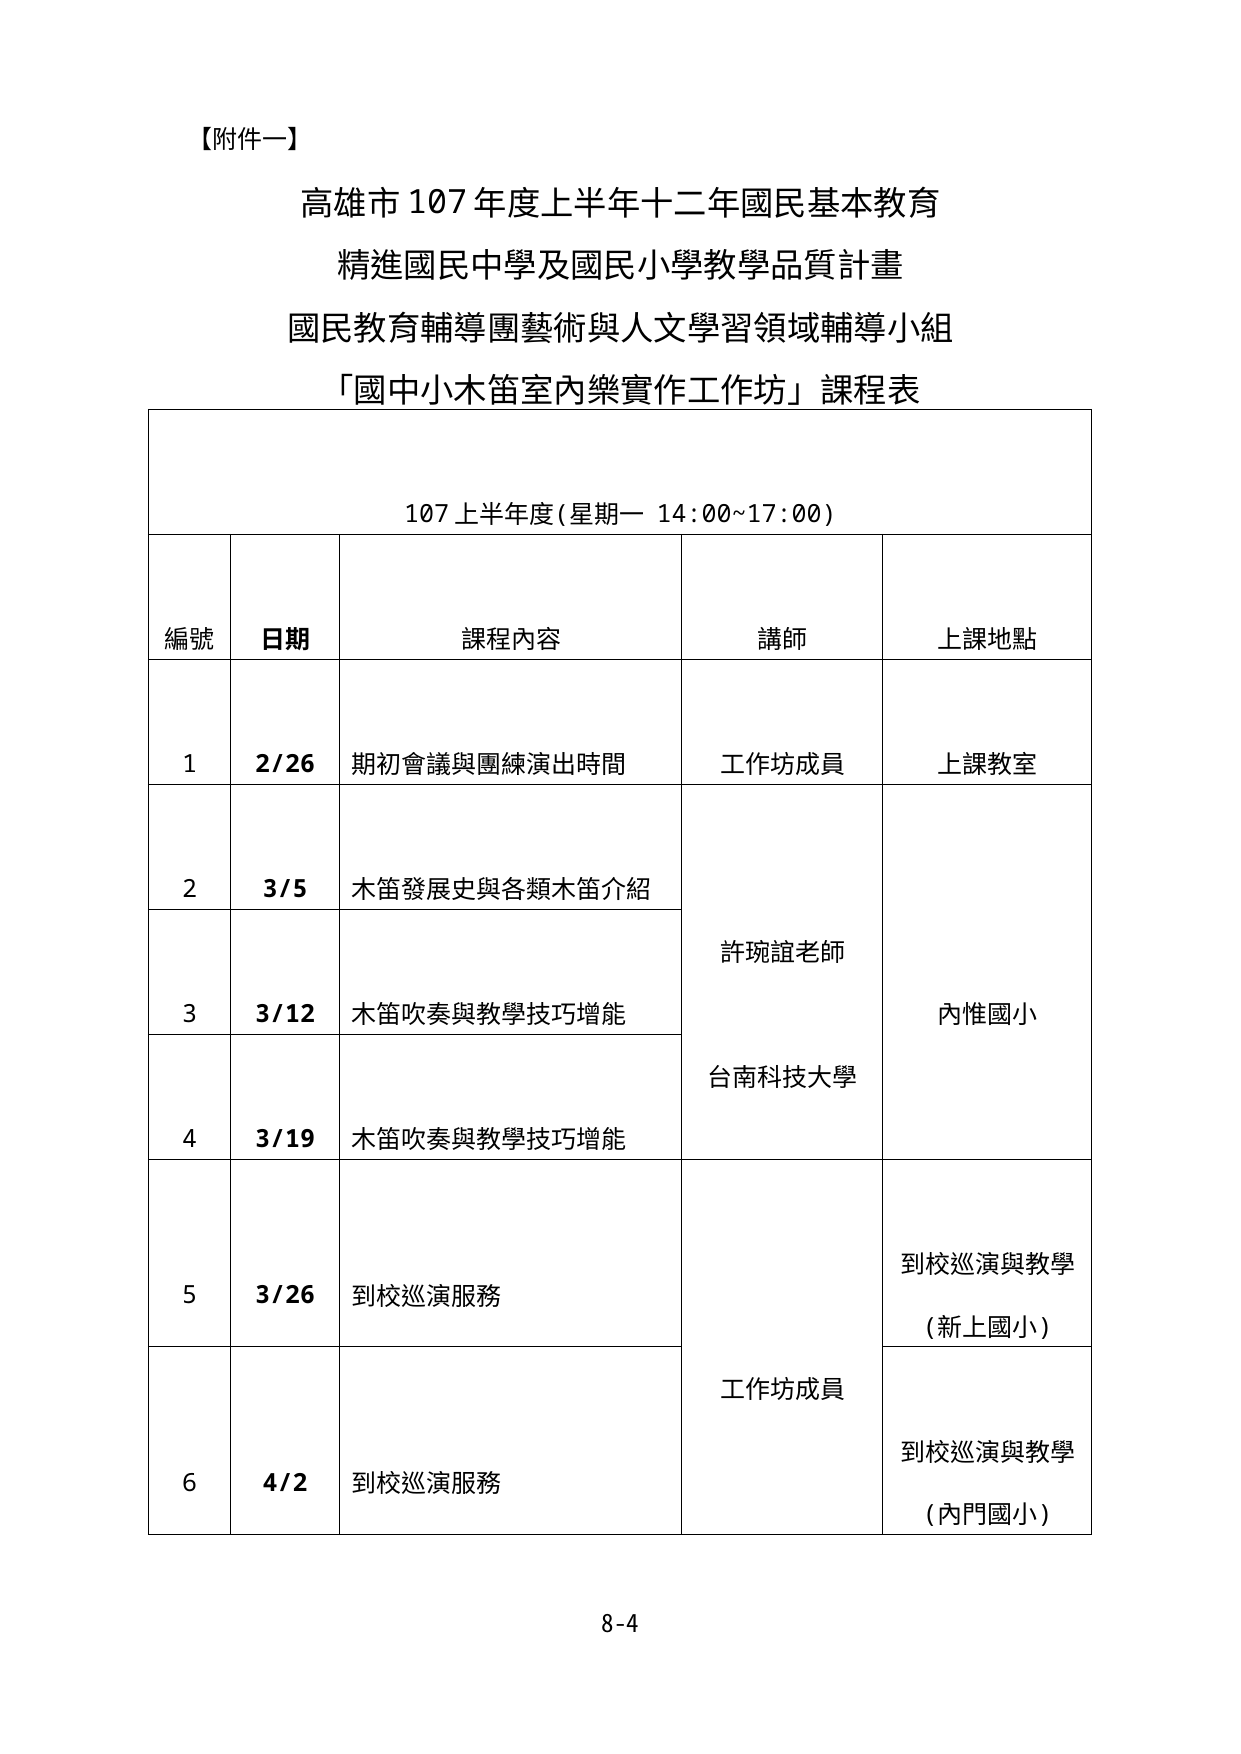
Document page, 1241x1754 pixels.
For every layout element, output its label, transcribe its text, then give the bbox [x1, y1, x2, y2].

table_cell 到校巡演服務 [340, 1347, 681, 1534]
table_cell 課程內容 [340, 535, 681, 659]
table_cell 4 [149, 1035, 230, 1159]
table_header 107上半年度(星期一 14:00~17:00) [149, 410, 1091, 534]
text 高雄市107年度上半年十二年國民基本教育 [187, 159, 1053, 221]
table_cell 5 [149, 1160, 230, 1346]
text 精進國民中學及國民小學教學品質計畫 [187, 221, 1053, 284]
table_cell 工作坊成員 [682, 1160, 882, 1534]
table_cell 3/12 [231, 910, 339, 1034]
table_cell 上課地點 [883, 535, 1091, 659]
table_cell 到校巡演服務 [340, 1160, 681, 1346]
table_cell 日期 [231, 535, 339, 659]
table_cell 6 [149, 1347, 230, 1534]
table_cell 木笛發展史與各類木笛介紹 [340, 785, 681, 909]
table_cell 許琬誼老師 台南科技大學 [682, 785, 882, 1159]
table_cell 期初會議與團練演出時間 [340, 660, 681, 784]
table_cell 編號 [149, 535, 230, 659]
text 「國中小木笛室內樂實作工作坊」課程表 [187, 346, 1053, 409]
table_cell 木笛吹奏與教學技巧增能 [340, 910, 681, 1034]
table_cell 3/19 [231, 1035, 339, 1159]
table_cell 到校巡演與教學 (內門國小) [883, 1347, 1091, 1534]
table_cell 1 [149, 660, 230, 784]
table_cell 工作坊成員 [682, 660, 882, 784]
table_cell 到校巡演與教學 (新上國小) [883, 1160, 1091, 1346]
table_cell 上課教室 [883, 660, 1091, 784]
table_cell 3/5 [231, 785, 339, 909]
table_cell 木笛吹奏與教學技巧增能 [340, 1035, 681, 1159]
table_cell 內惟國小 [883, 785, 1091, 1159]
table_cell 講師 [682, 535, 882, 659]
table_cell 2 [149, 785, 230, 909]
table_cell 2/26 [231, 660, 339, 784]
text 國民教育輔導團藝術與人文學習領域輔導小組 [187, 284, 1053, 346]
text 【附件一】 [187, 96, 1053, 159]
table_cell 4/2 [231, 1347, 339, 1534]
table_cell 3 [149, 910, 230, 1034]
table_cell 3/26 [231, 1160, 339, 1346]
